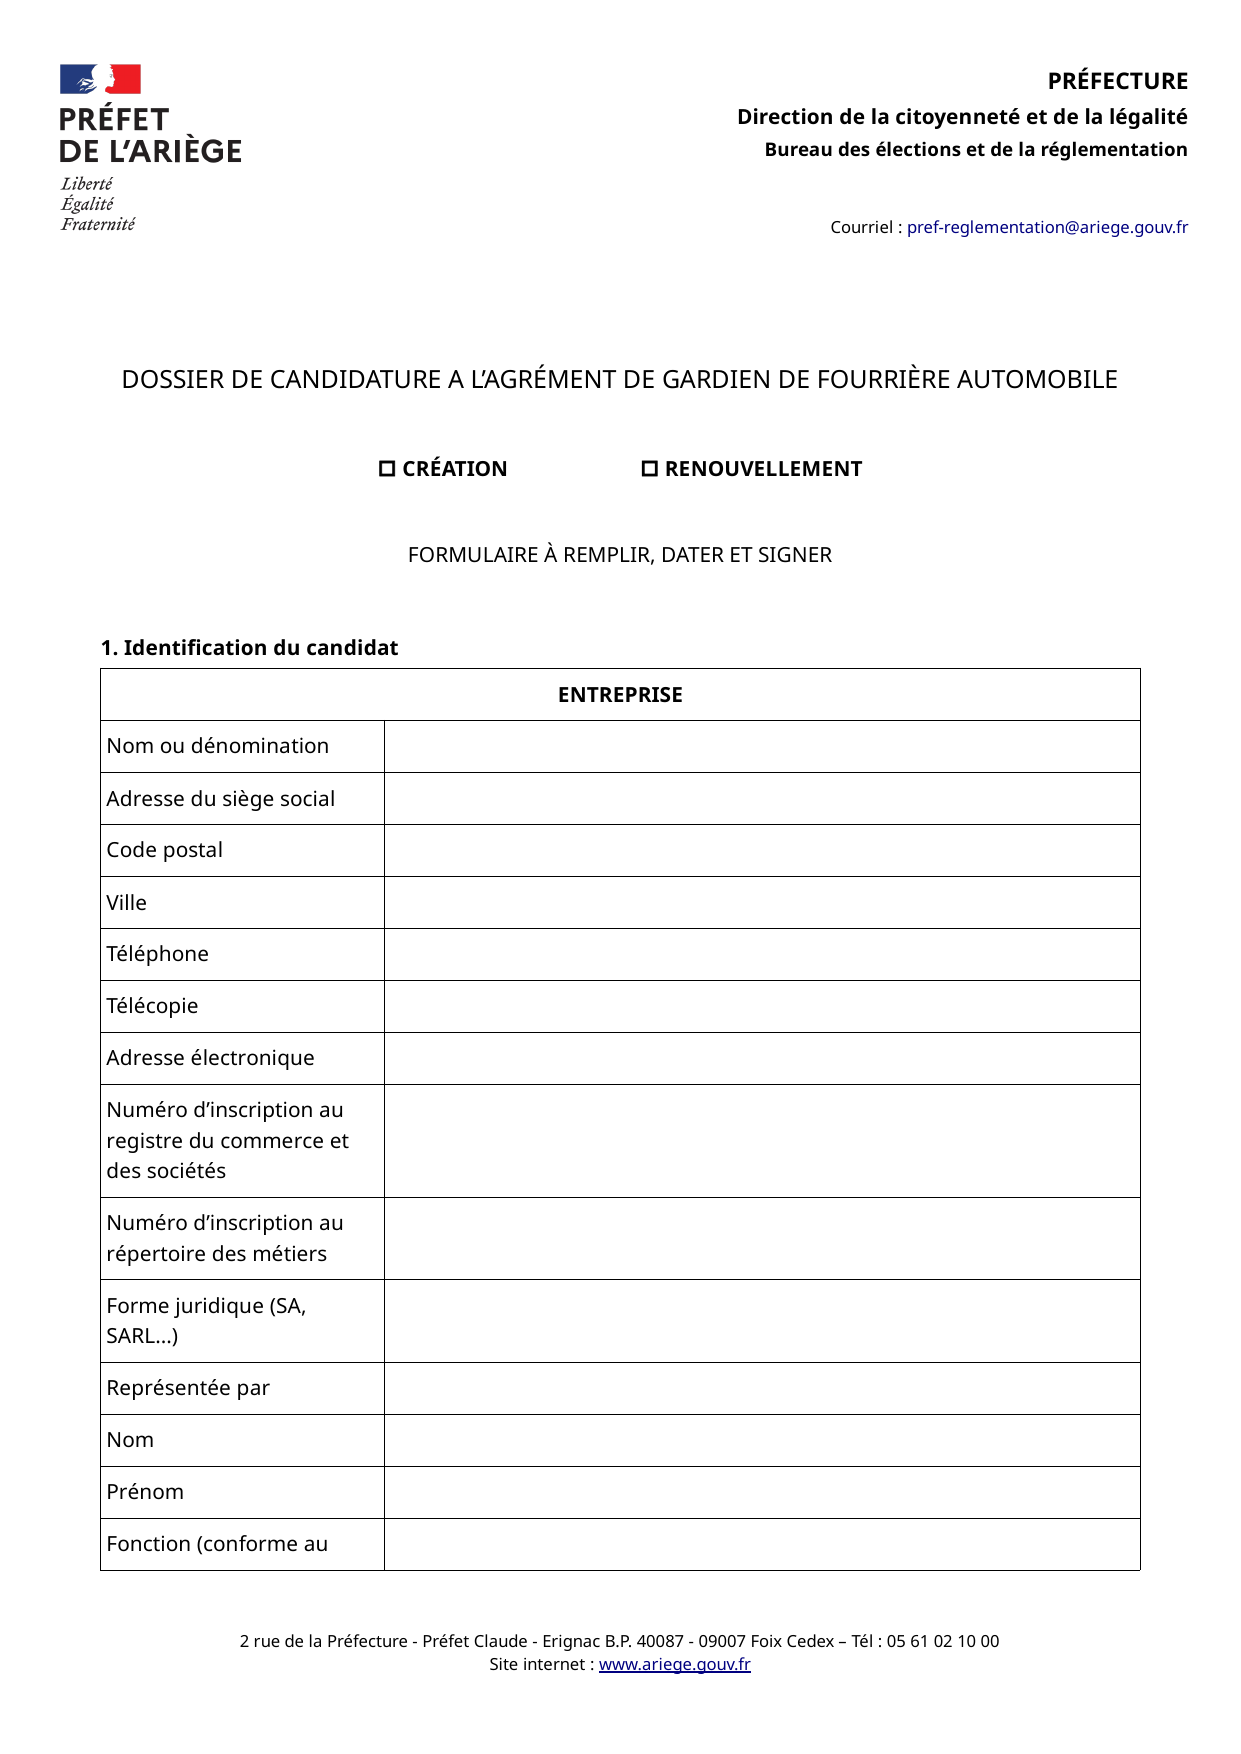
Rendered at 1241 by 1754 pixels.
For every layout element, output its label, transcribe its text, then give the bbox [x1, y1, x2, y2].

table_cell Représentée par [101, 1363, 384, 1413]
table_cell [385, 929, 1140, 979]
table_cell Code postal [101, 825, 384, 876]
table_cell [385, 1467, 1140, 1517]
table_cell Adresse du siège social [101, 773, 384, 824]
table_cell Téléphone [101, 929, 384, 979]
text  CRÉATION  RENOUVELLEMENT [100, 453, 1140, 482]
table_cell [385, 721, 1140, 772]
table_cell [385, 1033, 1140, 1083]
table_cell [385, 1280, 1140, 1362]
table_cell [385, 1085, 1140, 1197]
text 1. Identification du candidat [100, 633, 1140, 662]
table_cell Fonction (conforme au [101, 1519, 384, 1569]
table_header ENTREPRISE [101, 669, 1140, 720]
table_cell [385, 981, 1140, 1032]
table_cell [385, 1519, 1140, 1569]
table_cell [385, 1363, 1140, 1413]
table_cell [385, 1415, 1140, 1466]
table_cell Ville [101, 877, 384, 928]
table_cell [385, 877, 1140, 928]
text FORMULAIRE À REMPLIR, DATER ET SIGNER [100, 540, 1140, 568]
table_cell [385, 825, 1140, 876]
table_cell Forme juridique (SA, SARL...) [101, 1280, 384, 1362]
table_cell [385, 773, 1140, 824]
table_cell Numéro d’inscription au répertoire des métiers [101, 1198, 384, 1279]
table_cell Adresse électronique [101, 1033, 384, 1083]
text DOSSIER DE CANDIDATURE A L’AGRÉMENT DE GARDIEN DE FOURRIÈRE AUTOMOBILE [100, 362, 1140, 396]
table_cell Télécopie [101, 981, 384, 1032]
table_cell Nom [101, 1415, 384, 1466]
table_cell Numéro d’inscription au registre du commerce et des sociétés [101, 1085, 384, 1197]
table_cell [385, 1198, 1140, 1279]
table_cell Prénom [101, 1467, 384, 1517]
table_cell Nom ou dénomination [101, 721, 384, 772]
